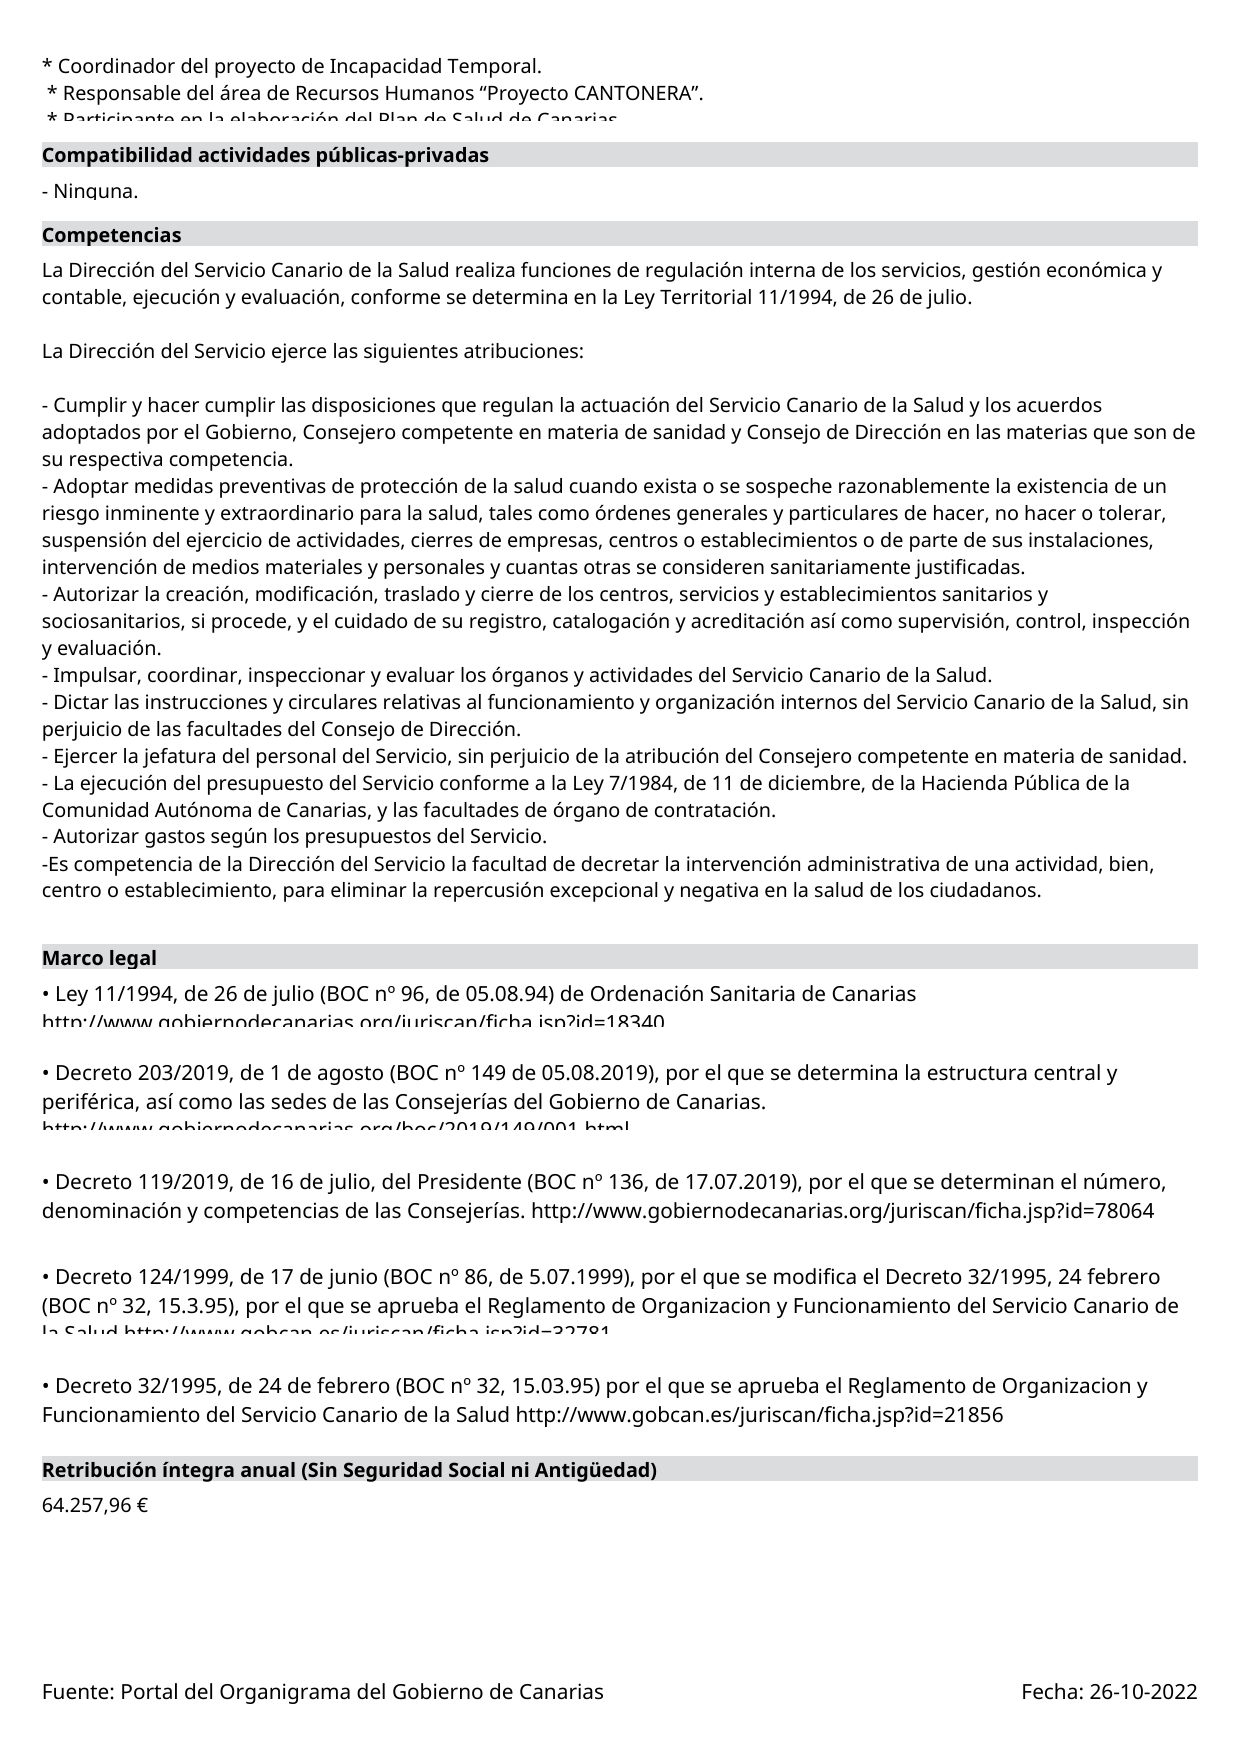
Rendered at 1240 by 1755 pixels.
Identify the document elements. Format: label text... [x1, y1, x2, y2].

table_cell [1198, 1456, 1239, 1481]
table_cell [1198, 221, 1239, 246]
table_cell [1198, 142, 1239, 167]
table_cell [1198, 969, 1239, 1048]
table_cell [1198, 1150, 1239, 1252]
table_cell [1198, 42, 1239, 142]
table_cell La Dirección del Servicio Canario de la Salud realiza funciones de regulación interna de los servicios, gestión económica y contable, ejecución y evaluación, conforme se determina en la Ley Territorial 11/1994, de 26 de julio. La Dirección del Servicio ejerce las siguientes atribuciones: - Cumplir y hacer cumplir las disposiciones que regulan la actuación del Servicio Canario de la Salud y los acuerdos adoptados por el Gobierno, Consejero competente en materia de sanidad y Consejo de Dirección en las materias que son de su respectiva competencia. - Adoptar medidas preventivas de protección de la salud cuando exista o se sospeche razonablemente la existencia de un riesgo inminente y extraordinario para la salud, tales como órdenes generales y particulares de hacer, no hacer o tolerar, suspensión del ejercicio de actividades, cierres de empresas, centros o establecimientos o de parte de sus instalaciones, intervención de medios materiales y personales y cuantas otras se consideren sanitariamente justificadas. - Autorizar la creación, modificación, traslado y cierre de los centros, servicios y establecimientos sanitarios y sociosanitarios, si procede, y el cuidado de su registro, catalogación y acreditación así como supervisión, control, inspección y evaluación. - Impulsar, coordinar, inspeccionar y evaluar los órganos y actividades del Servicio Canario de la Salud. - Dictar las instrucciones y circulares relativas al funcionamiento y organización internos del Servicio Canario de la Salud, sin perjuicio de las facultades del Consejo de Dirección. - Ejercer la jefatura del personal del Servicio, sin perjuicio de la atribución del Consejero competente en materia de sanidad. - La ejecución del presupuesto del Servicio conforme a la Ley 7/1984, de 11 de diciembre, de la Hacienda Pública de la Comunidad Autónoma de Canarias, y las facultades de órgano de contratación. - Autorizar gastos según los presupuestos del Servicio. -Es competencia de la Dirección del Servicio la facultad de decretar la intervención administrativa de una actividad, bien, centro o establecimiento, para eliminar la repercusión excepcional y negativa en la salud de los ciudadanos. Además asume las competencias en materia de ordenación e inspección farmacéutica de la extinta Dirección General de Farmacia. [42, 246, 1198, 944]
table_cell [833, 1535, 1198, 1671]
table_cell Marco legal [42, 944, 1198, 969]
table_cell [0, 1150, 42, 1252]
table_cell [1198, 167, 1239, 221]
table_cell [0, 1671, 42, 1712]
table_cell [0, 1535, 42, 1671]
table_cell • Decreto 119/2019, de 16 de julio, del Presidente (BOC nº 136, de 17.07.2019), por el que se determinan el número, denominación y competencias de las Consejerías. http://www.gobiernodecanarias.org/juriscan/ficha.jsp?id=78064 [42, 1150, 1198, 1252]
table_cell [1198, 944, 1239, 969]
table_cell [0, 1456, 42, 1481]
table_cell • Decreto 124/1999, de 17 de junio (BOC nº 86, de 5.07.1999), por el que se modifica el Decreto 32/1995, 24 febrero (BOC nº 32, 15.3.95), por el que se aprueba el Reglamento de Organizacion y Funcionamiento del Servicio Canario de la Salud http://www.gobcan.es/juriscan/ficha.jsp?id=32781 [42, 1252, 1198, 1354]
table_cell Compatibilidad actividades públicas-privadas [42, 142, 1198, 167]
table_cell [0, 246, 42, 944]
table_header [0, 0, 42, 42]
table_header [42, 0, 833, 42]
table_cell • Decreto 203/2019, de 1 de agosto (BOC nº 149 de 05.08.2019), por el que se determina la estructura central y periférica, así como las sedes de las Consejerías del Gobierno de Canarias. http://www.gobiernodecanarias.org/boc/2019/149/001.html [42, 1048, 1198, 1150]
table_cell [0, 1048, 42, 1150]
table_cell • Decreto 32/1995, de 24 de febrero (BOC nº 32, 15.03.95) por el que se aprueba el Reglamento de Organizacion y Funcionamiento del Servicio Canario de la Salud http://www.gobcan.es/juriscan/ficha.jsp?id=21856 [42, 1354, 1198, 1456]
table_cell [1198, 246, 1239, 944]
table_cell Fuente: Portal del Organigrama del Gobierno de Canarias [42, 1671, 833, 1712]
table_cell [0, 42, 42, 142]
table_cell [1198, 1354, 1239, 1456]
table_cell [0, 1481, 42, 1535]
table_cell Competencias [42, 221, 1198, 246]
table_cell [0, 1354, 42, 1456]
table_cell Fecha: 26-10-2022 [833, 1671, 1198, 1712]
table_cell Retribución íntegra anual (Sin Seguridad Social ni Antigüedad) [42, 1456, 1198, 1481]
table_cell * Coordinador del proyecto de Incapacidad Temporal. * Responsable del área de Recursos Humanos “Proyecto CANTONERA”. * Participante en la elaboración del Plan de Salud de Canarias. [42, 42, 1198, 142]
table_cell [0, 142, 42, 167]
table_cell [0, 969, 42, 1048]
table_cell [0, 221, 42, 246]
table_cell - Ninguna. [42, 167, 1198, 221]
table_cell 64.257,96 € [42, 1481, 1198, 1535]
table_cell • Ley 11/1994, de 26 de julio (BOC nº 96, de 05.08.94) de Ordenación Sanitaria de Canarias http://www.gobiernodecanarias.org/juriscan/ficha.jsp?id=18340 [42, 969, 1198, 1048]
table_cell [1198, 1671, 1239, 1712]
table_cell [0, 944, 42, 969]
table_cell [1198, 1535, 1239, 1671]
table_cell [42, 1535, 833, 1671]
table_cell [0, 1252, 42, 1354]
table_header [1198, 0, 1239, 42]
table_cell [1198, 1048, 1239, 1150]
table_header [833, 0, 1198, 42]
table_cell [0, 167, 42, 221]
table_cell [1198, 1481, 1239, 1535]
table_cell [1198, 1252, 1239, 1354]
